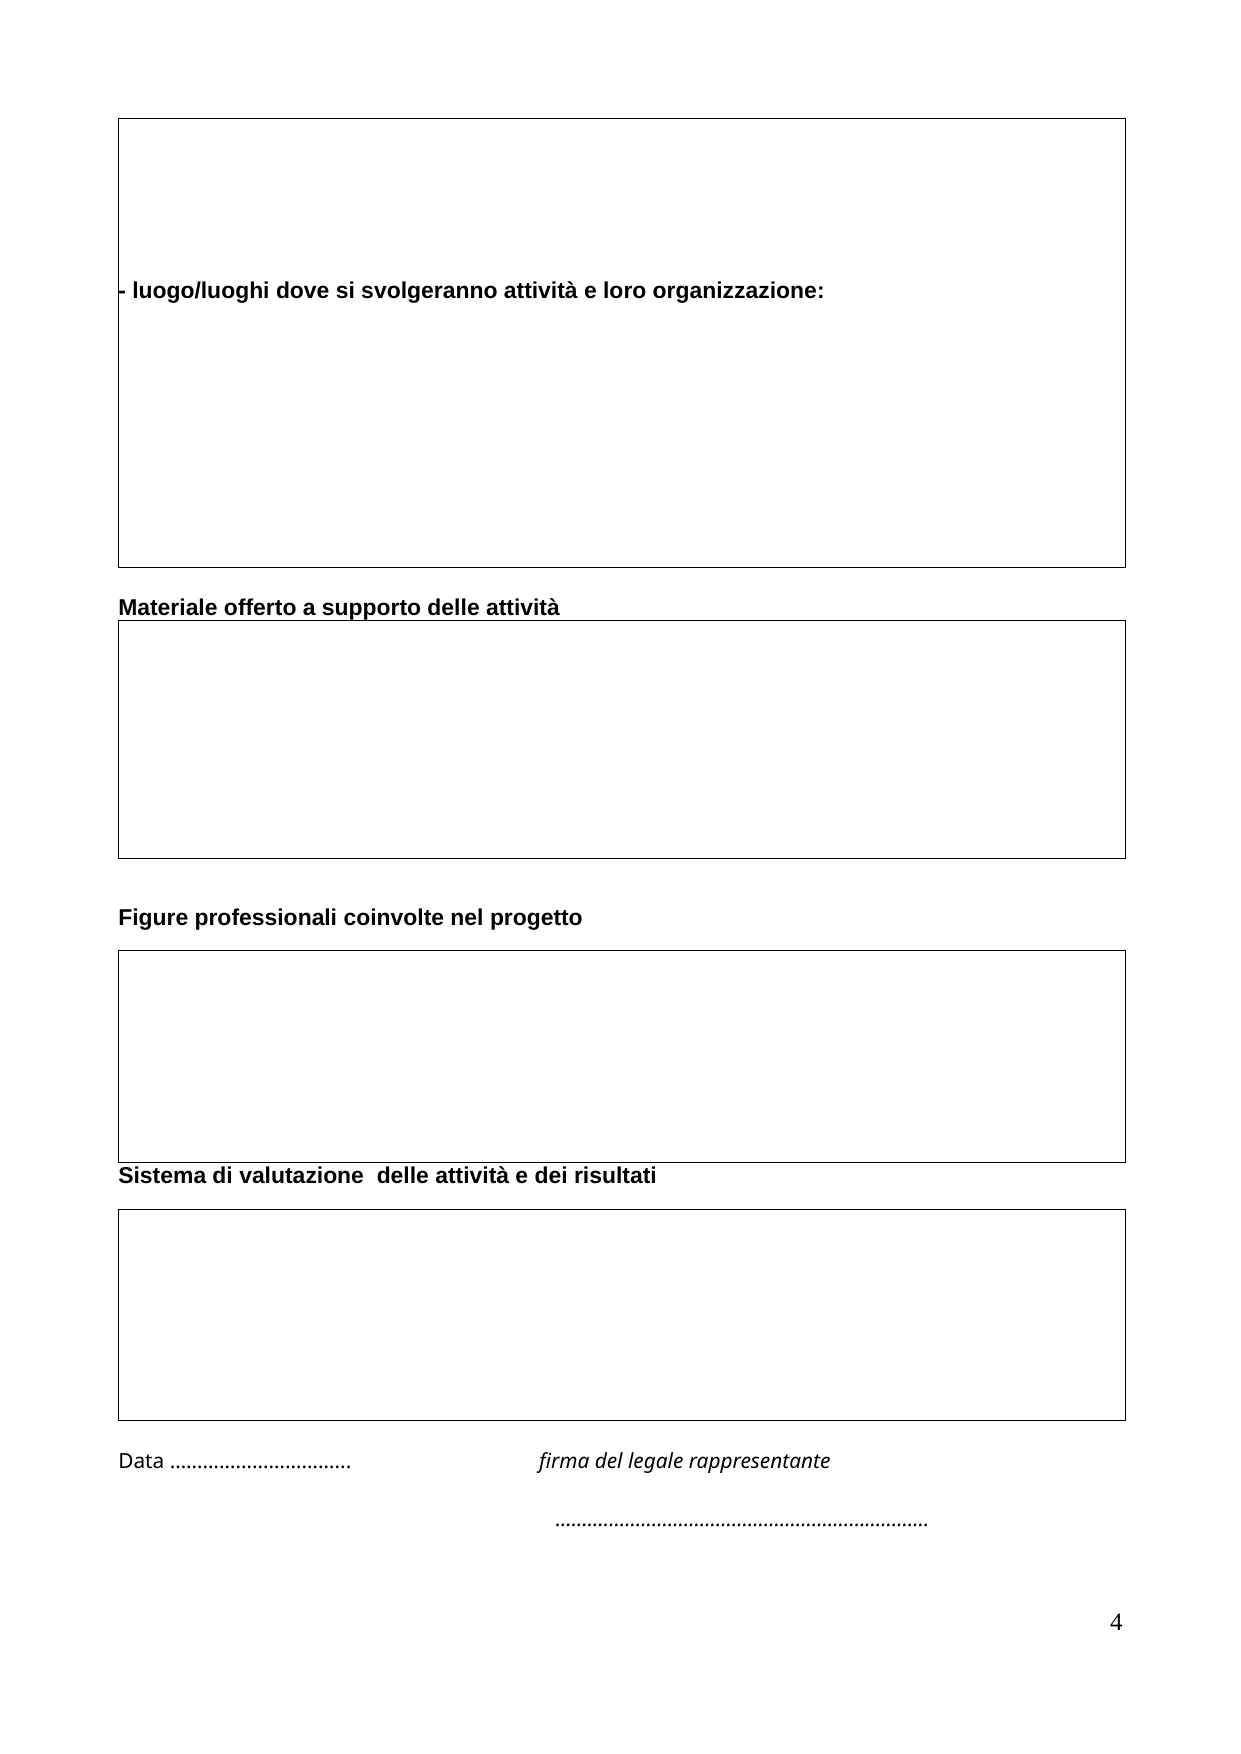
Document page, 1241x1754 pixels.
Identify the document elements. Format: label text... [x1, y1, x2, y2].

text Sistema di valutazione delle attività e dei risultati [118, 1163, 1122, 1189]
table_header - luogo/luoghi dove si svolgeranno attività e loro organizzazione: [119, 119, 1125, 567]
text Figure professionali coinvolte nel progetto [118, 904, 1122, 931]
text Materiale offerto a supporto delle attività [118, 593, 1122, 620]
table_header [119, 951, 1125, 1162]
table_header [119, 1210, 1125, 1420]
text Data …………………………... firma del legale rappresentante [118, 1447, 1122, 1475]
table_header [119, 621, 1125, 858]
text ……….…………………………………………………… [118, 1504, 1122, 1532]
